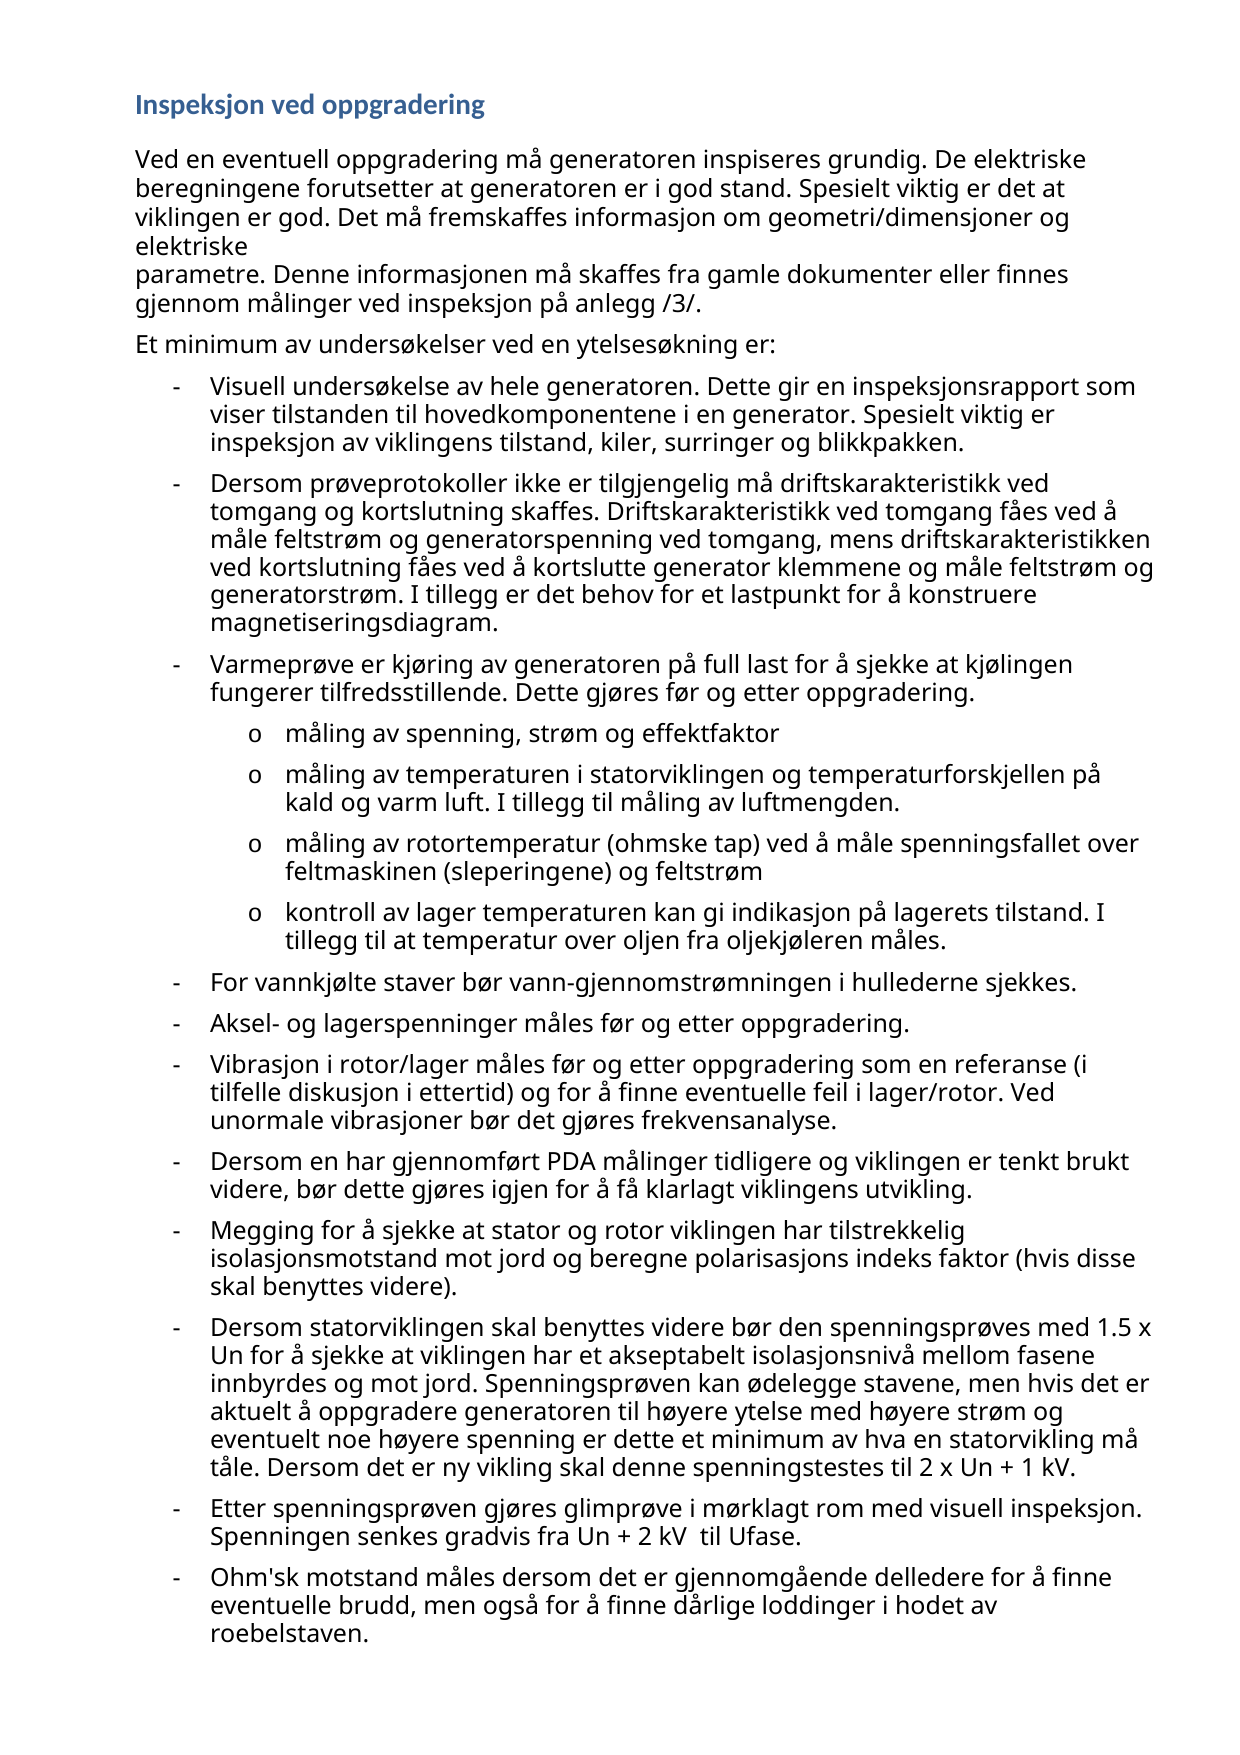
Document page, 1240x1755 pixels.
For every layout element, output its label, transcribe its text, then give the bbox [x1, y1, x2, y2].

text Et minimum av undersøkelser ved en ytelsesøkning er: [135, 332, 1155, 359]
list kontroll av lager temperaturen kan gi indikasjon på lagerets tilstand. I tillegg til at temperatur over oljen fra oljekjøleren måles. [247, 899, 1155, 955]
list måling av rotortemperatur (ohmske tap) ved å måle spenningsfallet over feltmaskinen (sleperingene) og feltstrøm [247, 830, 1155, 886]
list For vannkjølte staver bør vann-gjennomstrømningen i hullederne sjekkes. [172, 969, 1155, 997]
list Vibrasjon i rotor/lager måles før og etter oppgradering som en referanse (i tilfelle diskusjon i ettertid) og for å finne eventuelle feil i lager/rotor. Ved unormale vibrasjoner bør det gjøres frekvensanalyse. [172, 1051, 1155, 1135]
list Dersom prøveprotokoller ikke er tilgjengelig må driftskarakteristikk ved tomgang og kortslutning skaffes. Driftskarakteristikk ved tomgang fåes ved å måle feltstrøm og generatorspenning ved tomgang, mens driftskarakteristikken ved kortslutning fåes ved å kortslutte generator klemmene og måle feltstrøm og generatorstrøm. I tillegg er det behov for et lastpunkt for å konstruere magnetiseringsdiagram. [172, 470, 1155, 637]
list Aksel- og lagerspenninger måles før og etter oppgradering. [172, 1010, 1155, 1038]
list måling av temperaturen i statorviklingen og temperaturforskjellen på kald og varm luft. I tillegg til måling av luftmengden. [247, 761, 1155, 817]
list Dersom statorviklingen skal benyttes videre bør den spenningsprøves med 1.5 x Un for å sjekke at viklingen har et akseptabelt isolasjonsnivå mellom fasene innbyrdes og mot jord. Spenningsprøven kan ødelegge stavene, men hvis det er aktuelt å oppgradere generatoren til høyere ytelse med høyere strøm og eventuelt noe høyere spenning er dette et minimum av hva en statorvikling må tåle. Dersom det er ny vikling skal denne spenningstestes til 2 x Un + 1 kV. [172, 1314, 1155, 1482]
subtitle Inspeksjon ved oppgradering [135, 86, 1155, 122]
list måling av spenning, strøm og effektfaktor [247, 720, 1155, 748]
list Ohm'sk motstand måles dersom det er gjennomgående delledere for å finne eventuelle brudd, men også for å finne dårlige loddinger i hodet av roebelstaven. [172, 1564, 1155, 1648]
list Visuell undersøkelse av hele generatoren. Dette gir en inspeksjonsrapport som viser tilstanden til hovedkomponentene i en generator. Spesielt viktig er inspeksjon av viklingens tilstand, kiler, surringer og blikkpakken. [172, 373, 1155, 457]
list Varmeprøve er kjøring av generatoren på full last for å sjekke at kjølingen fungerer tilfredsstillende. Dette gjøres før og etter oppgradering. [172, 651, 1155, 707]
list Dersom en har gjennomført PDA målinger tidligere og viklingen er tenkt brukt videre, bør dette gjøres igjen for å få klarlagt viklingens utvikling. [172, 1148, 1155, 1204]
list Etter spenningsprøven gjøres glimprøve i mørklagt rom med visuell inspeksjon. Spenningen senkes gradvis fra Un + 2 kV til Ufase. [172, 1495, 1155, 1551]
list Megging for å sjekke at stator og rotor viklingen har tilstrekkelig isolasjonsmotstand mot jord og beregne polarisasjons indeks faktor (hvis disse skal benyttes videre). [172, 1217, 1155, 1301]
text Ved en eventuell oppgradering må generatoren inspiseres grundig. De elektriske beregningene forutsetter at generatoren er i god stand. Spesielt viktig er det at viklingen er god. Det må fremskaffes informasjon om geometri/dimensjoner og elektriske parametre. Denne informasjonen må skaffes fra gamle dokumenter eller finnes gjennom målinger ved inspeksjon på anlegg /3/. [135, 146, 1155, 318]
